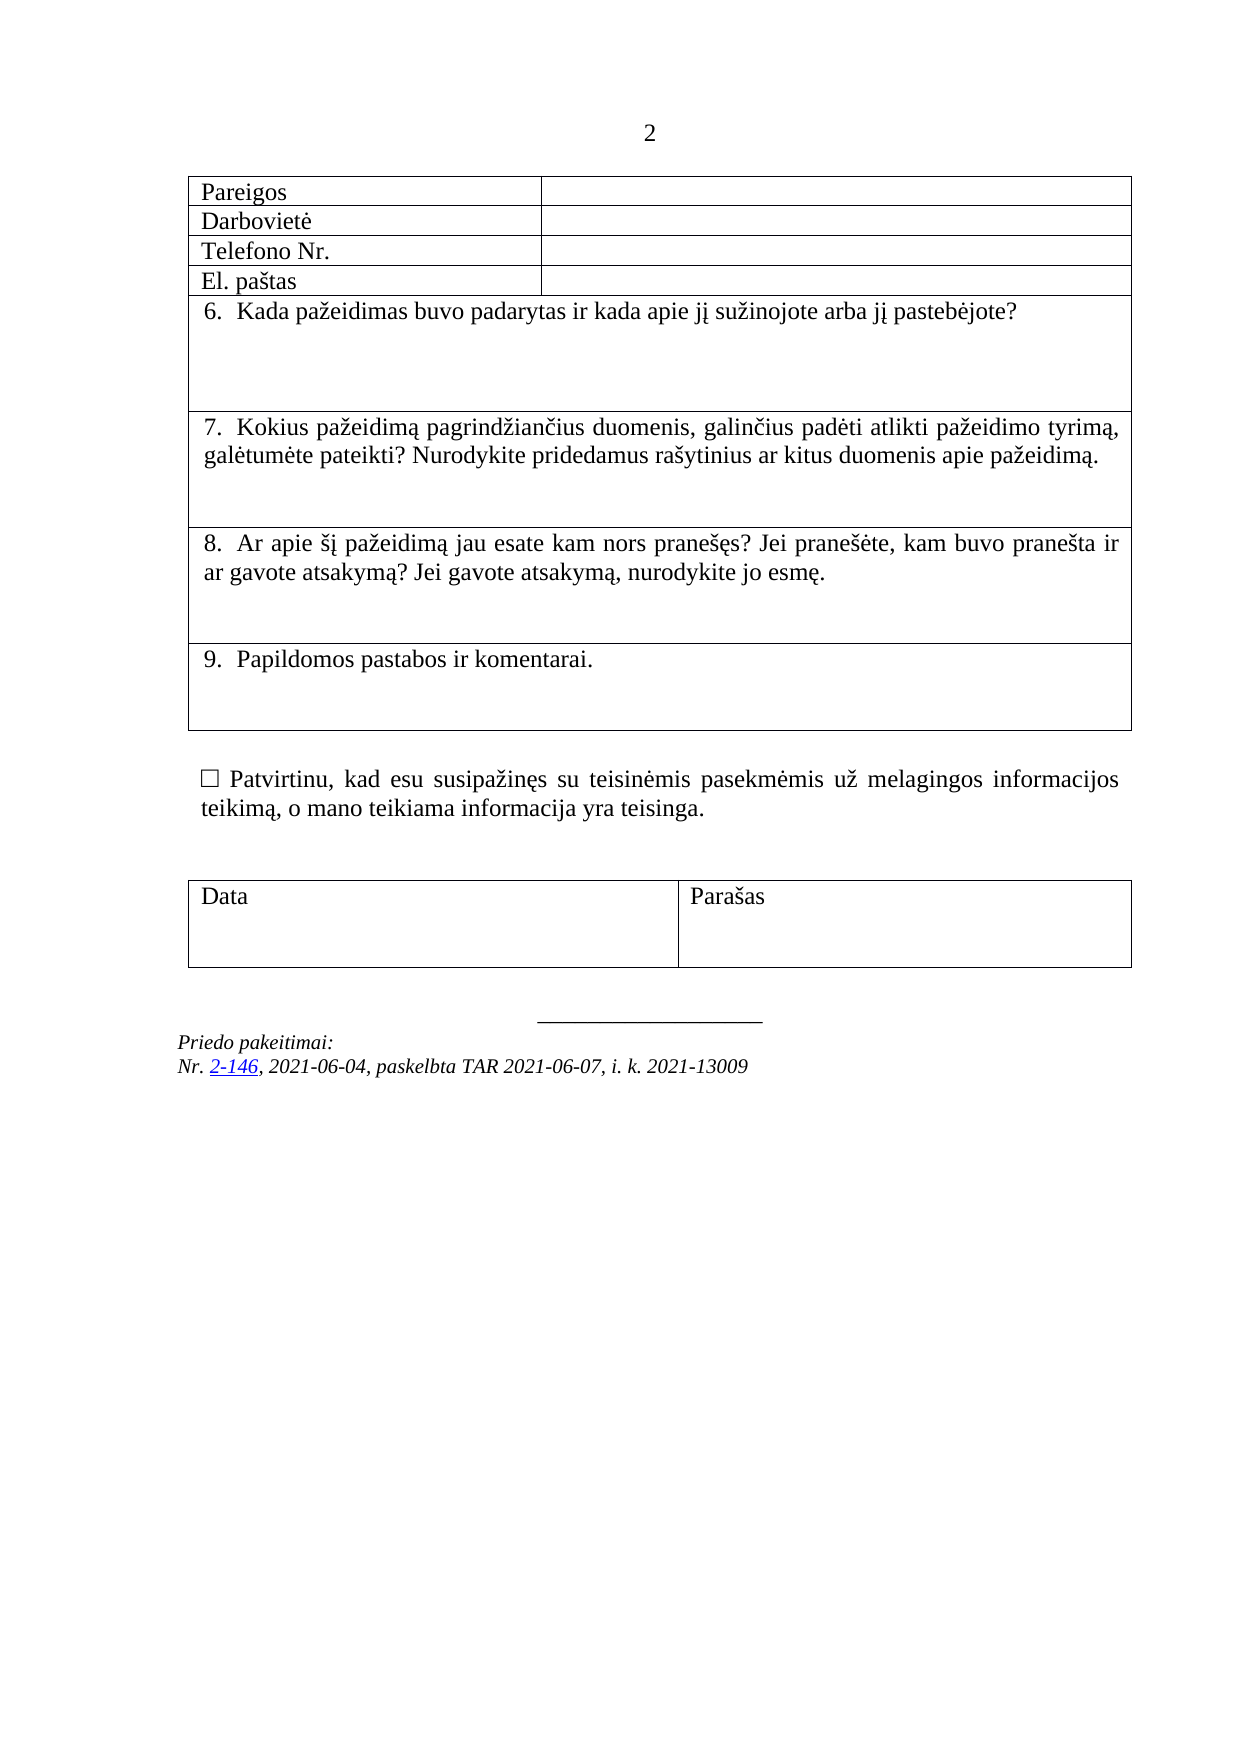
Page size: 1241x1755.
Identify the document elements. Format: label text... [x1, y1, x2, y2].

table_cell [542, 236, 1131, 265]
table_cell [542, 266, 1131, 295]
text __________________ [177, 997, 1122, 1026]
text Priedo pakeitimai: [177, 1030, 1122, 1054]
table_cell 6. Kada pažeidimas buvo padarytas ir kada apie jį sužinojote arba jį pastebėjote? [189, 296, 1131, 411]
table_cell Darbovietė [189, 206, 541, 235]
table_cell 7. Kokius pažeidimą pagrindžiančius duomenis, galinčius padėti atlikti pažeidimo tyrimą, galėtumėte pateikti? Nurodykite pridedamus rašytinius ar kitus duomenis apie pažeidimą. [189, 412, 1131, 527]
table_cell 9. Papildomos pastabos ir komentarai. [189, 644, 1131, 730]
table_cell Telefono Nr. [189, 236, 541, 265]
table_cell El. paštas [189, 266, 541, 295]
table_cell [542, 177, 1131, 205]
table_cell Pareigos [189, 177, 541, 205]
table_cell Parašas [679, 881, 1131, 967]
text Nr. 2-146, 2021-06-04, paskelbta TAR 2021-06-07, i. k. 2021-13009 [177, 1054, 1122, 1078]
table_cell [542, 206, 1131, 235]
table_cell 8. Ar apie šį pažeidimą jau esate kam nors pranešęs? Jei pranešėte, kam buvo pranešta ir ar gavote atsakymą? Jei gavote atsakymą, nurodykite jo esmę. [189, 528, 1131, 643]
table_cell □ Patvirtinu, kad esu susipažinęs su teisinėmis pasekmėmis už melagingos informacijos teikimą, o mano teikiama informacija yra teisinga. [189, 731, 1131, 880]
table_cell Data [189, 881, 678, 967]
